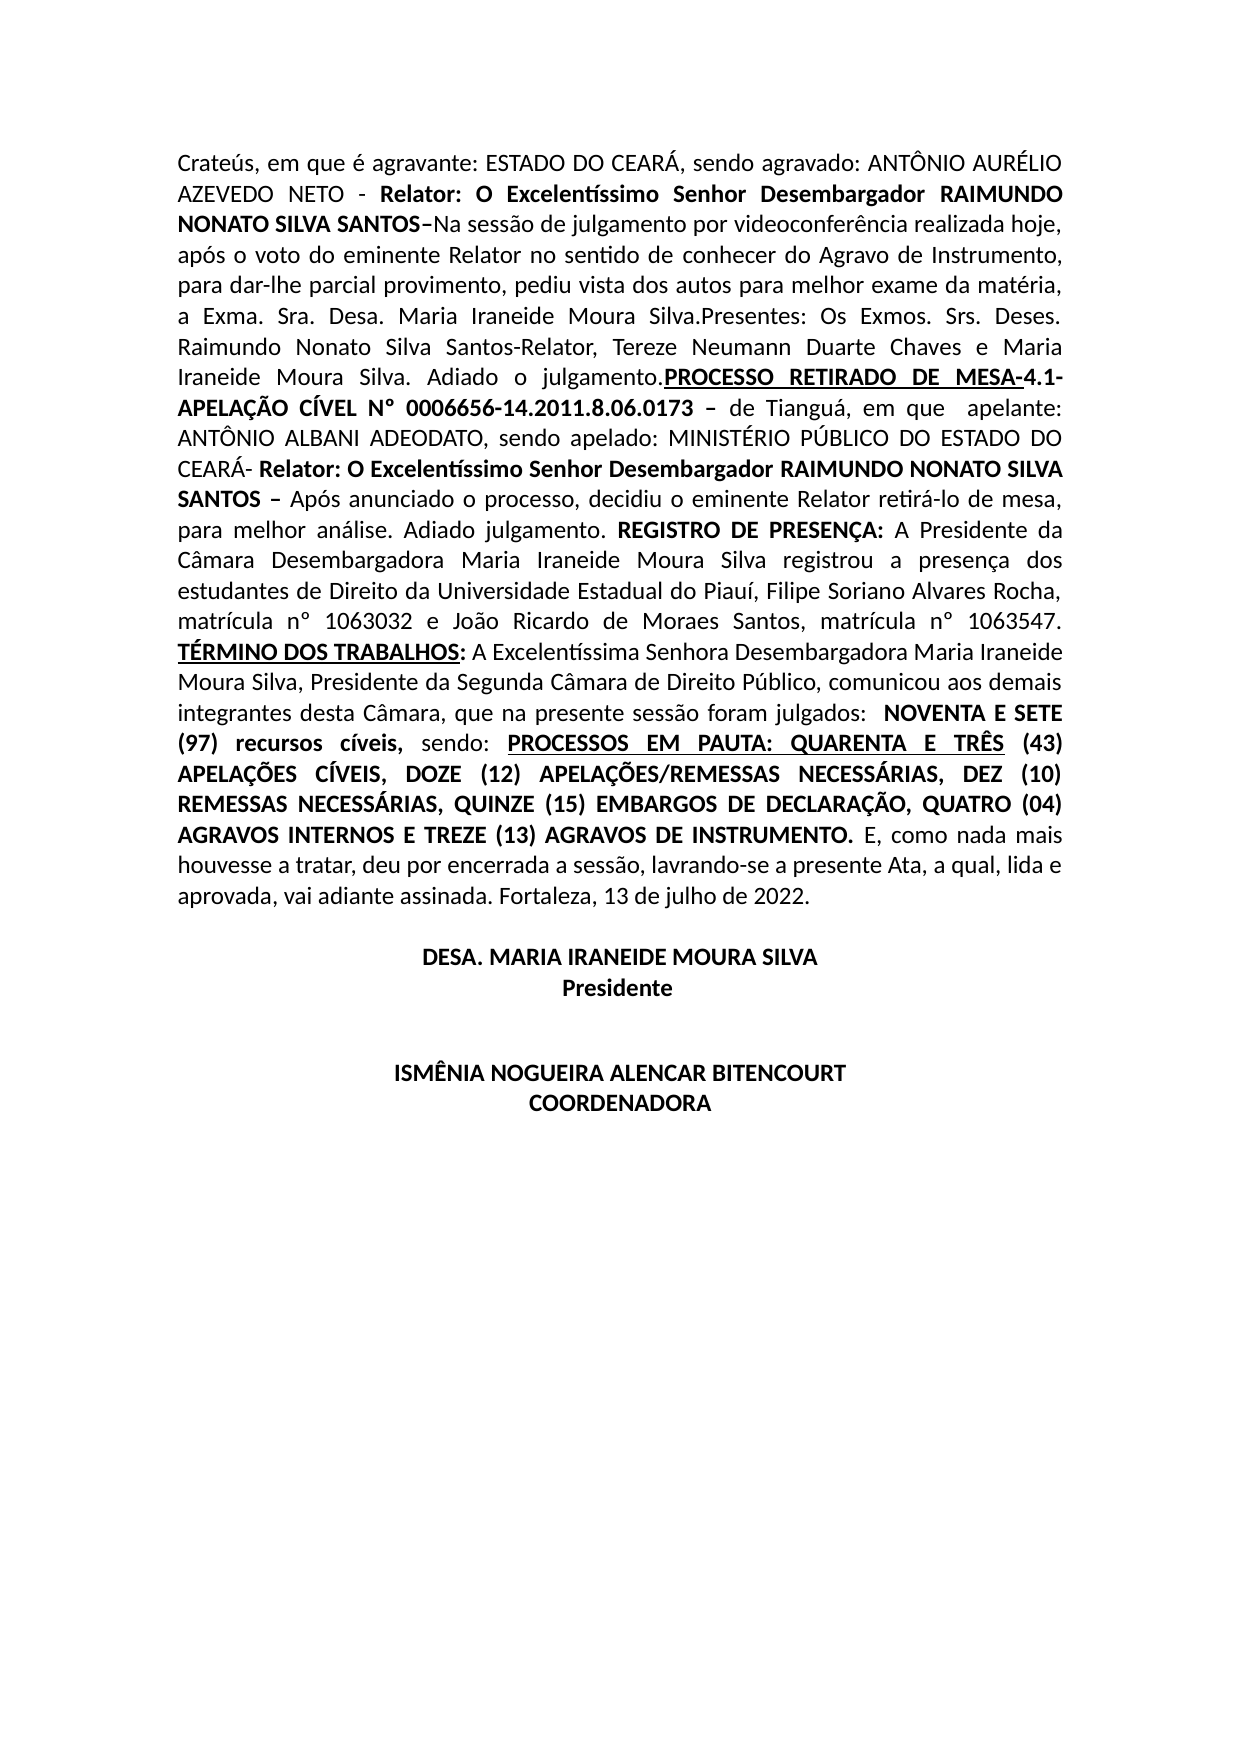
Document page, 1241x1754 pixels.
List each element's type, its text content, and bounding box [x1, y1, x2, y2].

text DESA. MARIA IRANEIDE MOURA SILVA [177, 941, 1063, 972]
text ISMÊNIA NOGUEIRA ALENCAR BITENCOURT [177, 1057, 1063, 1087]
text COORDENADORA [177, 1087, 1063, 1118]
text Crateús, em que é agravante: ESTADO DO CEARÁ, sendo agravado: ANTÔNIO AURÉLIO AZEVEDO NETO - Relator: O Excelentíssimo Senhor Desembargador RAIMUNDO NONATO SILVA SANTOS–Na sessão de julgamento por videoconferência realizada hoje, após o voto do eminente Relator no sentido de conhecer do Agravo de Instrumento, para dar-lhe parcial provimento, pediu vista dos autos para melhor exame da matéria, a Exma. Sra. Desa. Maria Iraneide Moura Silva.Presentes: Os Exmos. Srs. Deses. Raimundo Nonato Silva Santos-Relator, Tereze Neumann Duarte Chaves e Maria Iraneide Moura Silva. Adiado o julgamento.PROCESSO RETIRADO DE MESA-4.1-APELAÇÃO CÍVEL Nº 0006656-14.2011.8.06.0173 – de Tianguá, em que apelante: ANTÔNIO ALBANI ADEODATO, sendo apelado: MINISTÉRIO PÚBLICO DO ESTADO DO CEARÁ- Relator: O Excelentíssimo Senhor Desembargador RAIMUNDO NONATO SILVA SANTOS – Após anunciado o processo, decidiu o eminente Relator retirá-lo de mesa, para melhor análise. Adiado julgamento. REGISTRO DE PRESENÇA: A Presidente da Câmara Desembargadora Maria Iraneide Moura Silva registrou a presença dos estudantes de Direito da Universidade Estadual do Piauí, Filipe Soriano Alvares Rocha, matrícula nº 1063032 e João Ricardo de Moraes Santos, matrícula nº 1063547. TÉRMINO DOS TRABALHOS: A Excelentíssima Senhora Desembargadora Maria Iraneide Moura Silva, Presidente da Segunda Câmara de Direito Público, comunicou aos demais integrantes desta Câmara, que na presente sessão foram julgados: NOVENTA E SETE (97) recursos cíveis, sendo: PROCESSOS EM PAUTA: QUARENTA E TRÊS (43) APELAÇÕES CÍVEIS, DOZE (12) APELAÇÕES/REMESSAS NECESSÁRIAS, DEZ (10) REMESSAS NECESSÁRIAS, QUINZE (15) EMBARGOS DE DECLARAÇÃO, QUATRO (04) AGRAVOS INTERNOS E TREZE (13) AGRAVOS DE INSTRUMENTO. E, como nada mais houvesse a tratar, deu por encerrada a sessão, lavrando-se a presente Ata, a qual, lida e aprovada, vai adiante assinada. Fortaleza, 13 de julho de 2022. [177, 148, 1063, 911]
text Presidente [177, 972, 1063, 1002]
